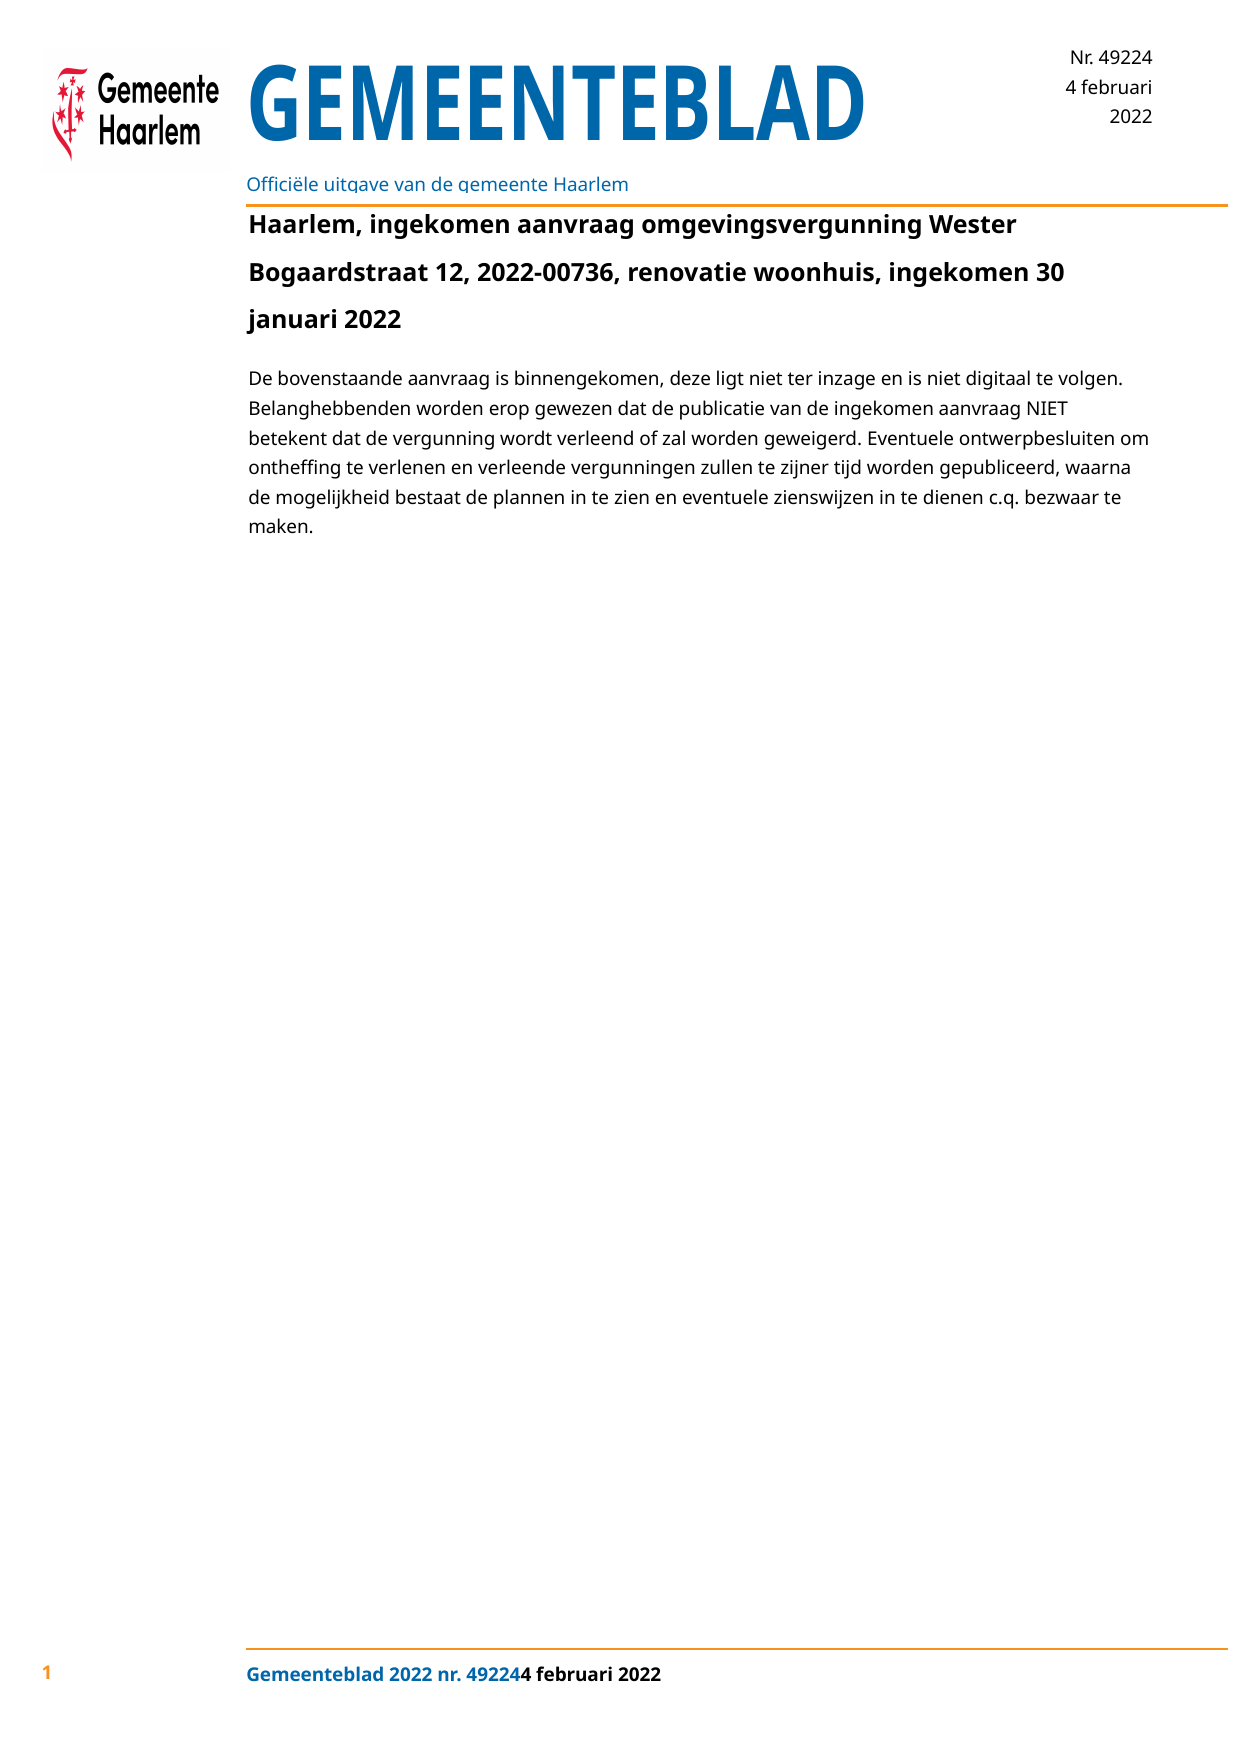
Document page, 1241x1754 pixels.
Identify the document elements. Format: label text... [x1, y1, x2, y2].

text Haarlem, ingekomen aanvraag omgevingsvergunning Wester Bogaardstraat 12, 2022-00736, renovatie woonhuis, ingekomen 30 januari 2022 [248, 207, 1152, 336]
text De bovenstaande aanvraag is binnengekomen, deze ligt niet ter inzage en is niet digitaal te volgen. Belanghebbenden worden erop gewezen dat de publicatie van de ingekomen aanvraag NIET betekent dat de vergunning wordt verleend of zal worden geweigerd. Eventuele ontwerpbesluiten om ontheffing te verlenen en verleende vergunningen zullen te zijner tijd worden gepubliceerd, waarna de mogelijkheid bestaat de plannen in te zien en eventuele zienswijzen in te dienen c.q. bezwaar te maken. [248, 366, 1152, 539]
picture [41, 47, 231, 172]
